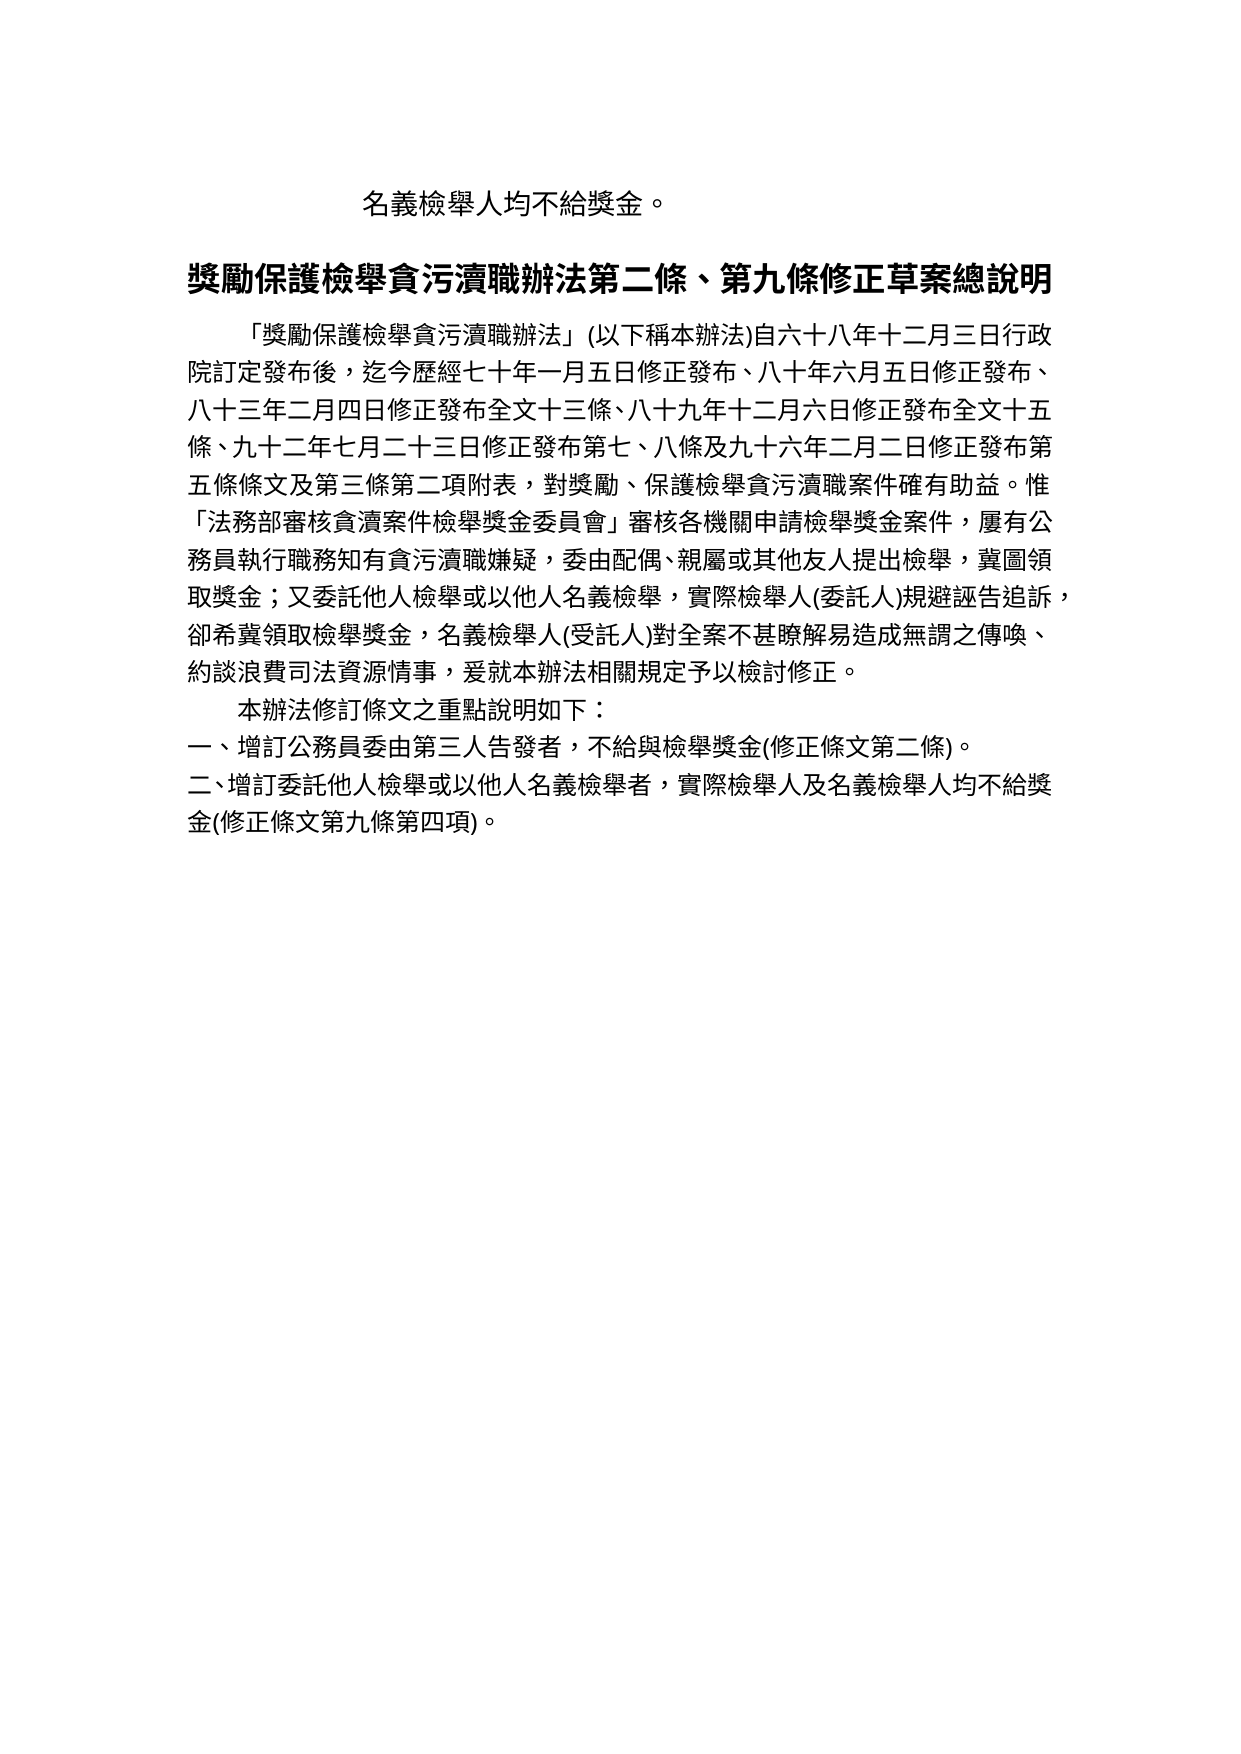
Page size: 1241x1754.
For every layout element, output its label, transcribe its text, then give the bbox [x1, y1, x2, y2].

text 二、增訂委託他人檢舉或以他人名義檢舉者，實際檢舉人及名義檢舉人均不給獎金(修正條文第九條第四項)。 [187, 764, 1053, 839]
text 本辦法修訂條文之重點說明如下： [187, 689, 1053, 727]
text 名義檢舉人均不給獎金。 [362, 164, 1053, 239]
text 一、增訂公務員委由第三人告發者，不給與檢舉獎金(修正條文第二條)。 [187, 727, 1053, 764]
text 「獎勵保護檢舉貪污瀆職辦法」(以下稱本辦法)自六十八年十二月三日行政院訂定發布後，迄今歷經七十年一月五日修正發布、八十年六月五日修正發布、八十三年二月四日修正發布全文十三條、八十九年十二月六日修正發布全文十五條、九十二年七月二十三日修正發布第七、八條及九十六年二月二日修正發布第五條條文及第三條第二項附表，對獎勵、保護檢舉貪污瀆職案件確有助益。惟「法務部審核貪瀆案件檢舉獎金委員會」審核各機關申請檢舉獎金案件，屢有公務員執行職務知有貪污瀆職嫌疑，委由配偶、親屬或其他友人提出檢舉，冀圖領取獎金；又委託他人檢舉或以他人名義檢舉，實際檢舉人(委託人)規避誣告追訴，卻希冀領取檢舉獎金，名義檢舉人(受託人)對全案不甚瞭解易造成無謂之傳喚、約談浪費司法資源情事，爰就本辦法相關規定予以檢討修正。 [187, 314, 1053, 689]
text 獎勵保護檢舉貪污瀆職辦法第二條、第九條修正草案總說明 [187, 239, 1053, 314]
